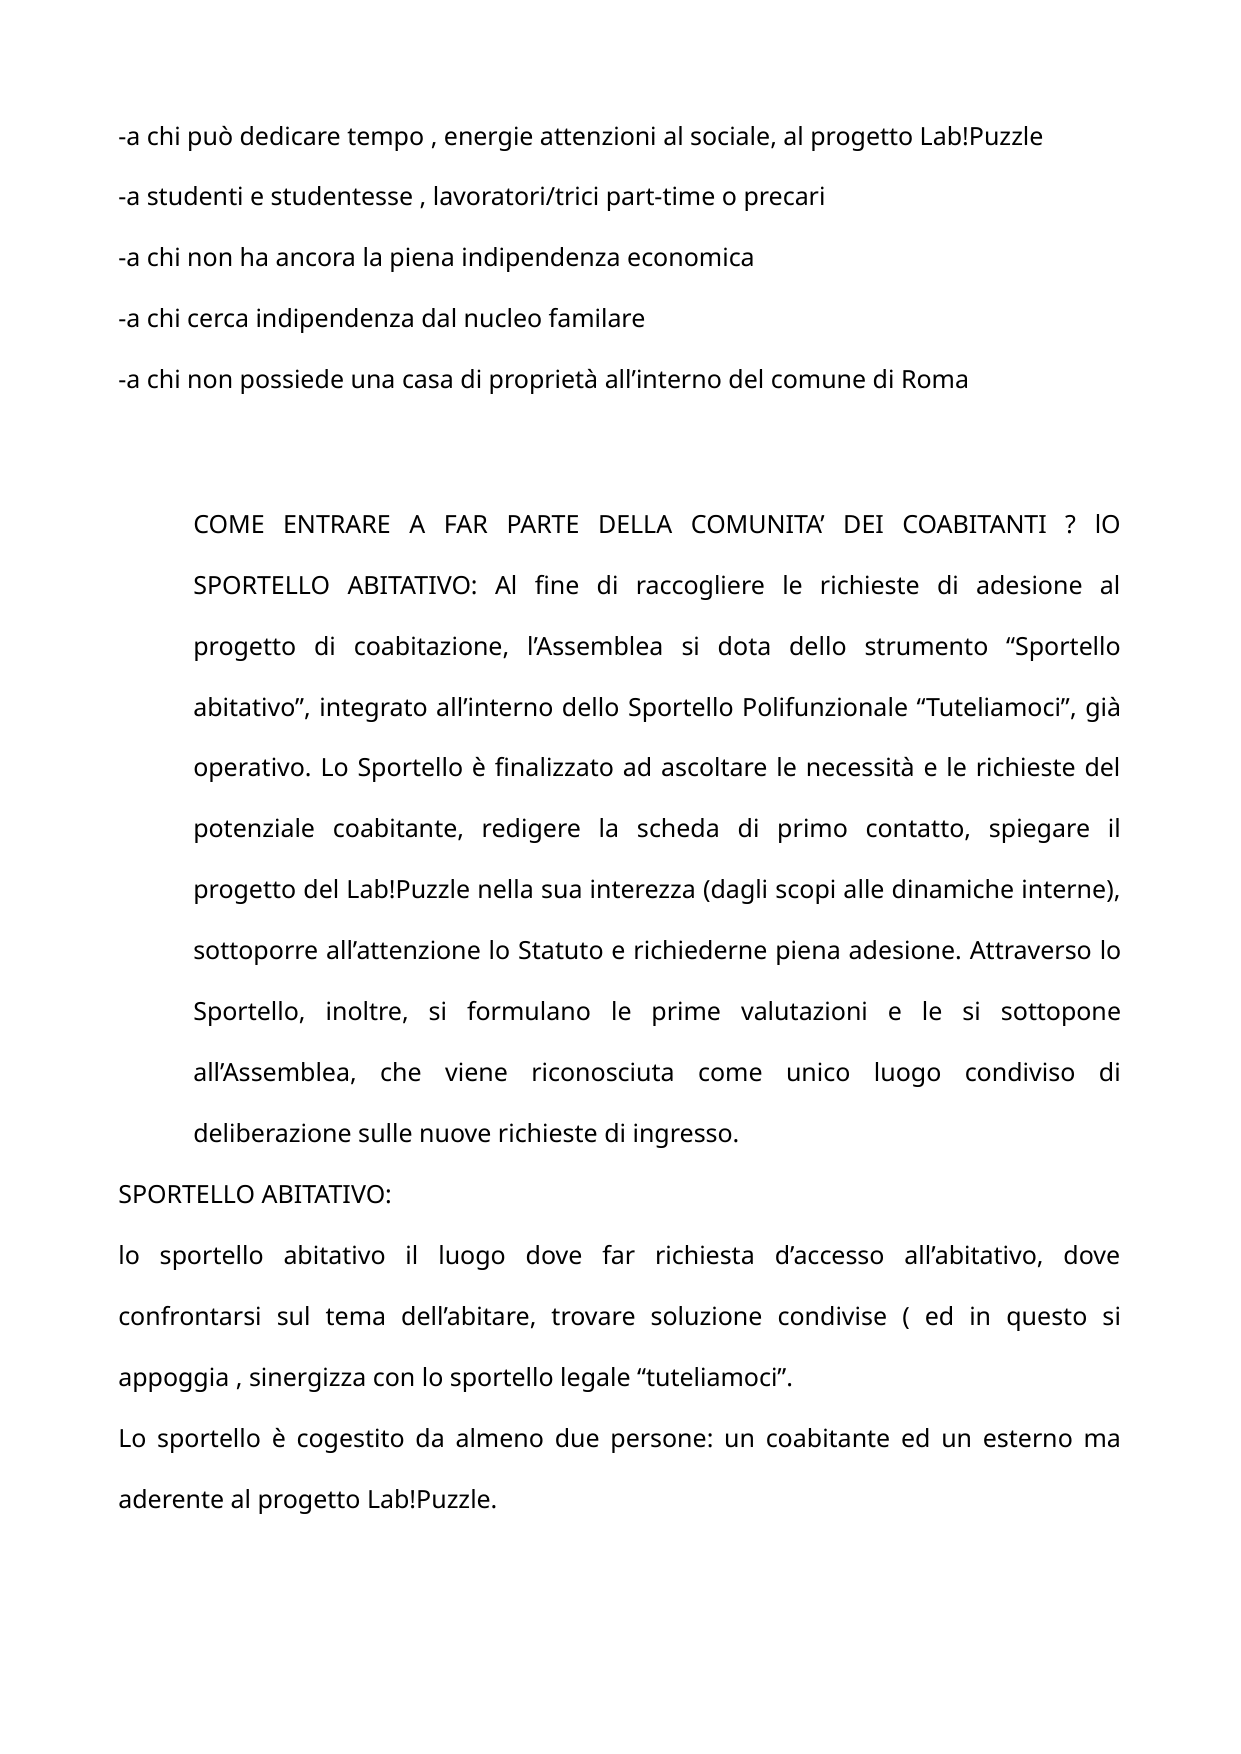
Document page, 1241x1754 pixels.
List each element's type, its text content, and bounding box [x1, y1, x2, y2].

text SPORTELLO ABITATIVO: [118, 1177, 1122, 1211]
text -a chi può dedicare tempo , energie attenzioni al sociale, al progetto Lab!Puzzle [118, 118, 1122, 152]
text -a chi cerca indipendenza dal nucleo familare [118, 301, 1122, 335]
text COME ENTRARE A FAR PARTE DELLA COMUNITA’ DEI COABITANTI ? lO SPORTELLO ABITATIVO: Al fine di raccogliere le richieste di adesione al progetto di coabitazione, l’Assemblea si dota dello strumento “Sportello abitativo”, integrato all’interno dello Sportello Polifunzionale “Tuteliamoci”, già operativo. Lo Sportello è finalizzato ad ascoltare le necessità e le richieste del potenziale coabitante, redigere la scheda di primo contatto, spiegare il progetto del Lab!Puzzle nella sua interezza (dagli scopi alle dinamiche interne), sottoporre all’attenzione lo Statuto e richiederne piena adesione. Attraverso lo Sportello, inoltre, si formulano le prime valutazioni e le si sottopone all’Assemblea, che viene riconosciuta come unico luogo condiviso di deliberazione sulle nuove richieste di ingresso. [193, 506, 1122, 1150]
text -a chi non ha ancora la piena indipendenza economica [118, 240, 1122, 274]
text -a studenti e studentesse , lavoratori/trici part-time o precari [118, 179, 1122, 213]
text -a chi non possiede una casa di proprietà all’interno del comune di Roma [118, 362, 1122, 396]
text Lo sportello è cogestito da almeno due persone: un coabitante ed un esterno ma aderente al progetto Lab!Puzzle. [118, 1420, 1122, 1515]
text lo sportello abitativo il luogo dove far richiesta d’accesso all’abitativo, dove confrontarsi sul tema dell’abitare, trovare soluzione condivise ( ed in questo si appoggia , sinergizza con lo sportello legale “tuteliamoci”. [118, 1238, 1122, 1393]
